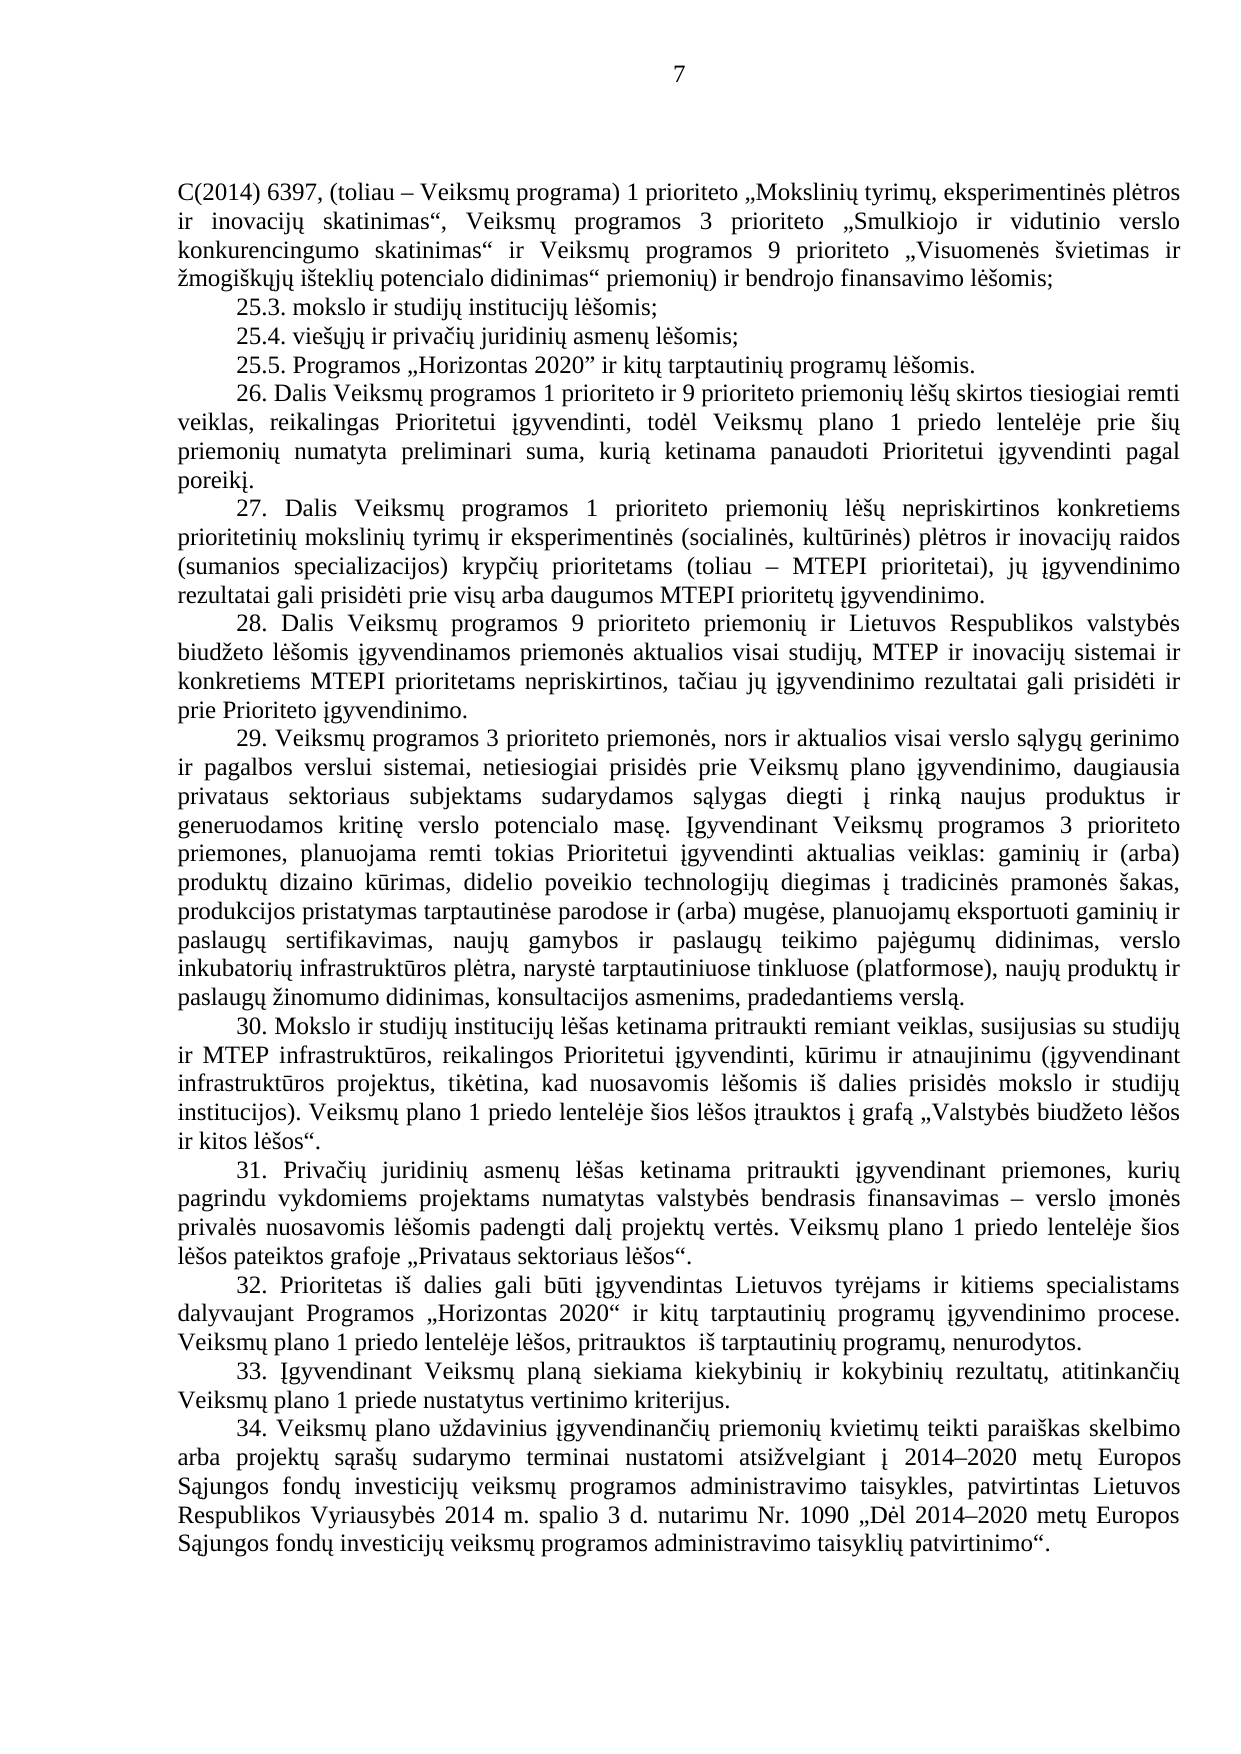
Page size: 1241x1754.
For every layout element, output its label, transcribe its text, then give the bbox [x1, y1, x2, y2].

text 32. Prioritetas iš dalies gali būti įgyvendintas Lietuvos tyrėjams ir kitiems specialistams dalyvaujant Programos „Horizontas 2020“ ir kitų tarptautinių programų įgyvendinimo procese. Veiksmų plano 1 priedo lentelėje lėšos, pritrauktos iš tarptautinių programų, nenurodytos. [177, 1270, 1181, 1356]
text 27. Dalis Veiksmų programos 1 prioriteto priemonių lėšų nepriskirtinos konkretiems prioritetinių mokslinių tyrimų ir eksperimentinės (socialinės, kultūrinės) plėtros ir inovacijų raidos (sumanios specializacijos) krypčių prioritetams (toliau – MTEPI prioritetai), jų įgyvendinimo rezultatai gali prisidėti prie visų arba daugumos MTEPI prioritetų įgyvendinimo. [177, 493, 1181, 608]
text 28. Dalis Veiksmų programos 9 prioriteto priemonių ir Lietuvos Respublikos valstybės biudžeto lėšomis įgyvendinamos priemonės aktualios visai studijų, MTEP ir inovacijų sistemai ir konkretiems MTEPI prioritetams nepriskirtinos, tačiau jų įgyvendinimo rezultatai gali prisidėti ir prie Prioriteto įgyvendinimo. [177, 608, 1181, 723]
text 31. Privačių juridinių asmenų lėšas ketinama pritraukti įgyvendinant priemones, kurių pagrindu vykdomiems projektams numatytas valstybės bendrasis finansavimas – verslo įmonės privalės nuosavomis lėšomis padengti dalį projektų vertės. Veiksmų plano 1 priedo lentelėje šios lėšos pateiktos grafoje „Privataus sektoriaus lėšos“. [177, 1155, 1181, 1270]
text 30. Mokslo ir studijų institucijų lėšas ketinama pritraukti remiant veiklas, susijusias su studijų ir MTEP infrastruktūros, reikalingos Prioritetui įgyvendinti, kūrimu ir atnaujinimu (įgyvendinant infrastruktūros projektus, tikėtina, kad nuosavomis lėšomis iš dalies prisidės mokslo ir studijų institucijos). Veiksmų plano 1 priedo lentelėje šios lėšos įtrauktos į grafą „Valstybės biudžeto lėšos ir kitos lėšos“. [177, 1011, 1181, 1155]
text 26. Dalis Veiksmų programos 1 prioriteto ir 9 prioriteto priemonių lėšų skirtos tiesiogiai remti veiklas, reikalingas Prioritetui įgyvendinti, todėl Veiksmų plano 1 priedo lentelėje prie šių priemonių numatyta preliminari suma, kurią ketinama panaudoti Prioritetui įgyvendinti pagal poreikį. [177, 378, 1181, 493]
text C(2014) 6397, (toliau – Veiksmų programa) 1 prioriteto „Mokslinių tyrimų, eksperimentinės plėtros ir inovacijų skatinimas“, Veiksmų programos 3 prioriteto „Smulkiojo ir vidutinio verslo konkurencingumo skatinimas“ ir Veiksmų programos 9 prioriteto „Visuomenės švietimas ir žmogiškųjų išteklių potencialo didinimas“ priemonių) ir bendrojo finansavimo lėšomis; [177, 177, 1181, 292]
text 25.3. mokslo ir studijų institucijų lėšomis; [177, 292, 1181, 321]
text 34. Veiksmų plano uždavinius įgyvendinančių priemonių kvietimų teikti paraiškas skelbimo arba projektų sąrašų sudarymo terminai nustatomi atsižvelgiant į 2014–2020 metų Europos Sąjungos fondų investicijų veiksmų programos administravimo taisykles, patvirtintas Lietuvos Respublikos Vyriausybės 2014 m. spalio 3 d. nutarimu Nr. 1090 „Dėl 2014–2020 metų Europos Sąjungos fondų investicijų veiksmų programos administravimo taisyklių patvirtinimo“. [177, 1413, 1181, 1557]
text 33. Įgyvendinant Veiksmų planą siekiama kiekybinių ir kokybinių rezultatų, atitinkančių Veiksmų plano 1 priede nustatytus vertinimo kriterijus. [177, 1356, 1181, 1413]
text 25.5. Programos „Horizontas 2020” ir kitų tarptautinių programų lėšomis. [177, 350, 1181, 378]
text 25.4. viešųjų ir privačių juridinių asmenų lėšomis; [177, 321, 1181, 350]
text 29. Veiksmų programos 3 prioriteto priemonės, nors ir aktualios visai verslo sąlygų gerinimo ir pagalbos verslui sistemai, netiesiogiai prisidės prie Veiksmų plano įgyvendinimo, daugiausia privataus sektoriaus subjektams sudarydamos sąlygas diegti į rinką naujus produktus ir generuodamos kritinę verslo potencialo masę. Įgyvendinant Veiksmų programos 3 prioriteto priemones, planuojama remti tokias Prioritetui įgyvendinti aktualias veiklas: gaminių ir (arba) produktų dizaino kūrimas, didelio poveikio technologijų diegimas į tradicinės pramonės šakas, produkcijos pristatymas tarptautinėse parodose ir (arba) mugėse, planuojamų eksportuoti gaminių ir paslaugų sertifikavimas, naujų gamybos ir paslaugų teikimo pajėgumų didinimas, verslo inkubatorių infrastruktūros plėtra, narystė tarptautiniuose tinkluose (platformose), naujų produktų ir paslaugų žinomumo didinimas, konsultacijos asmenims, pradedantiems verslą. [177, 723, 1181, 1011]
